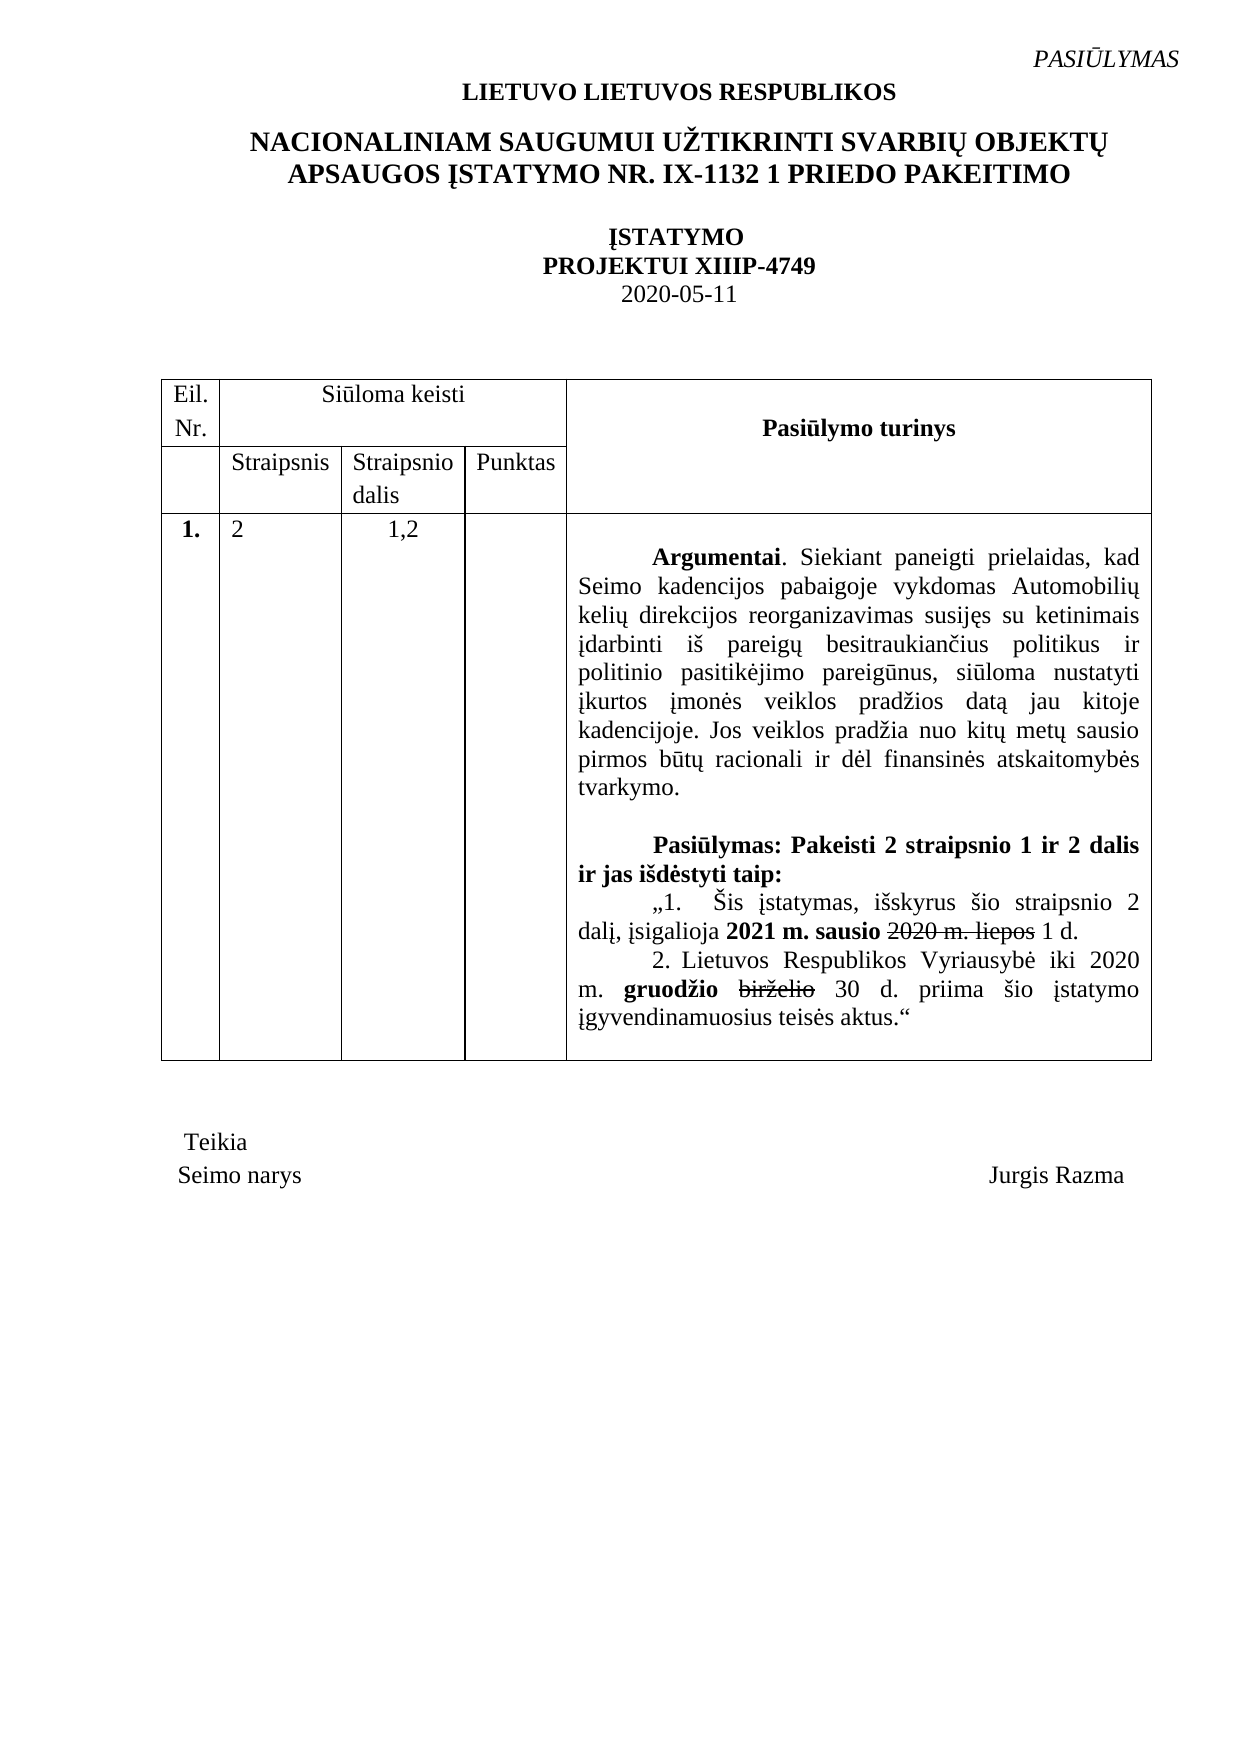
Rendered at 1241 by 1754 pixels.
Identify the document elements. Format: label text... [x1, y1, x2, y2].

table_cell Argumentai. Siekiant paneigti prielaidas, kad Seimo kadencijos pabaigoje vykdomas Automobilių kelių direkcijos reorganizavimas susijęs su ketinimais įdarbinti iš pareigų besitraukiančius politikus ir politinio pasitikėjimo pareigūnus, siūloma nustatyti įkurtos įmonės veiklos pradžios datą jau kitoje kadencijoje. Jos veiklos pradžia nuo kitų metų sausio pirmos būtų racionali ir dėl finansinės atskaitomybės tvarkymo. Pasiūlymas: Pakeisti 2 straipsnio 1 ir 2 dalis ir jas išdėstyti taip: „1. Šis įstatymas, išskyrus šio straipsnio 2 dalį, įsigalioja 2021 m. sausio 2020 m. liepos 1 d. 2. Lietuvos Respublikos Vyriausybė iki 2020 m. gruodžio birželio 30 d. priima šio įstatymo įgyvendinamuosius teisės aktus.“ [567, 514, 1151, 1060]
text PROJEKTUI XIIIP-4749 [177, 251, 1181, 279]
text PASIŪLYMAS [177, 44, 1181, 73]
table_cell Straipsnis [220, 447, 341, 513]
text LIETUVO LIETUVOS RESPUBLIKOS [177, 77, 1181, 106]
text Teikia [177, 1127, 1181, 1156]
table_cell Straipsnio dalis [342, 447, 464, 513]
text NACIONALINIAM SAUGUMUI UŽTIKRINTI SVARBIŲ OBJEKTŲ APSAUGOS ĮSTATYMO NR. IX-1132 1 PRIEDO PAKEITIMO [177, 125, 1181, 189]
text ĮSTATYMO [177, 222, 1181, 251]
table_cell 1,2 [342, 514, 464, 1060]
table_header Siūloma keisti [220, 380, 566, 446]
table_header Pasiūlymo turinys [567, 380, 1151, 513]
table_cell [466, 514, 566, 1060]
table_header Eil. Nr. [162, 380, 219, 446]
table_cell 1. [162, 514, 219, 1060]
table_cell [162, 447, 219, 513]
table_cell Punktas [466, 447, 566, 513]
text Seimo narys Jurgis Razma [177, 1160, 1181, 1189]
table_cell 2 [220, 514, 341, 1060]
text 2020-05-11 [177, 279, 1181, 308]
